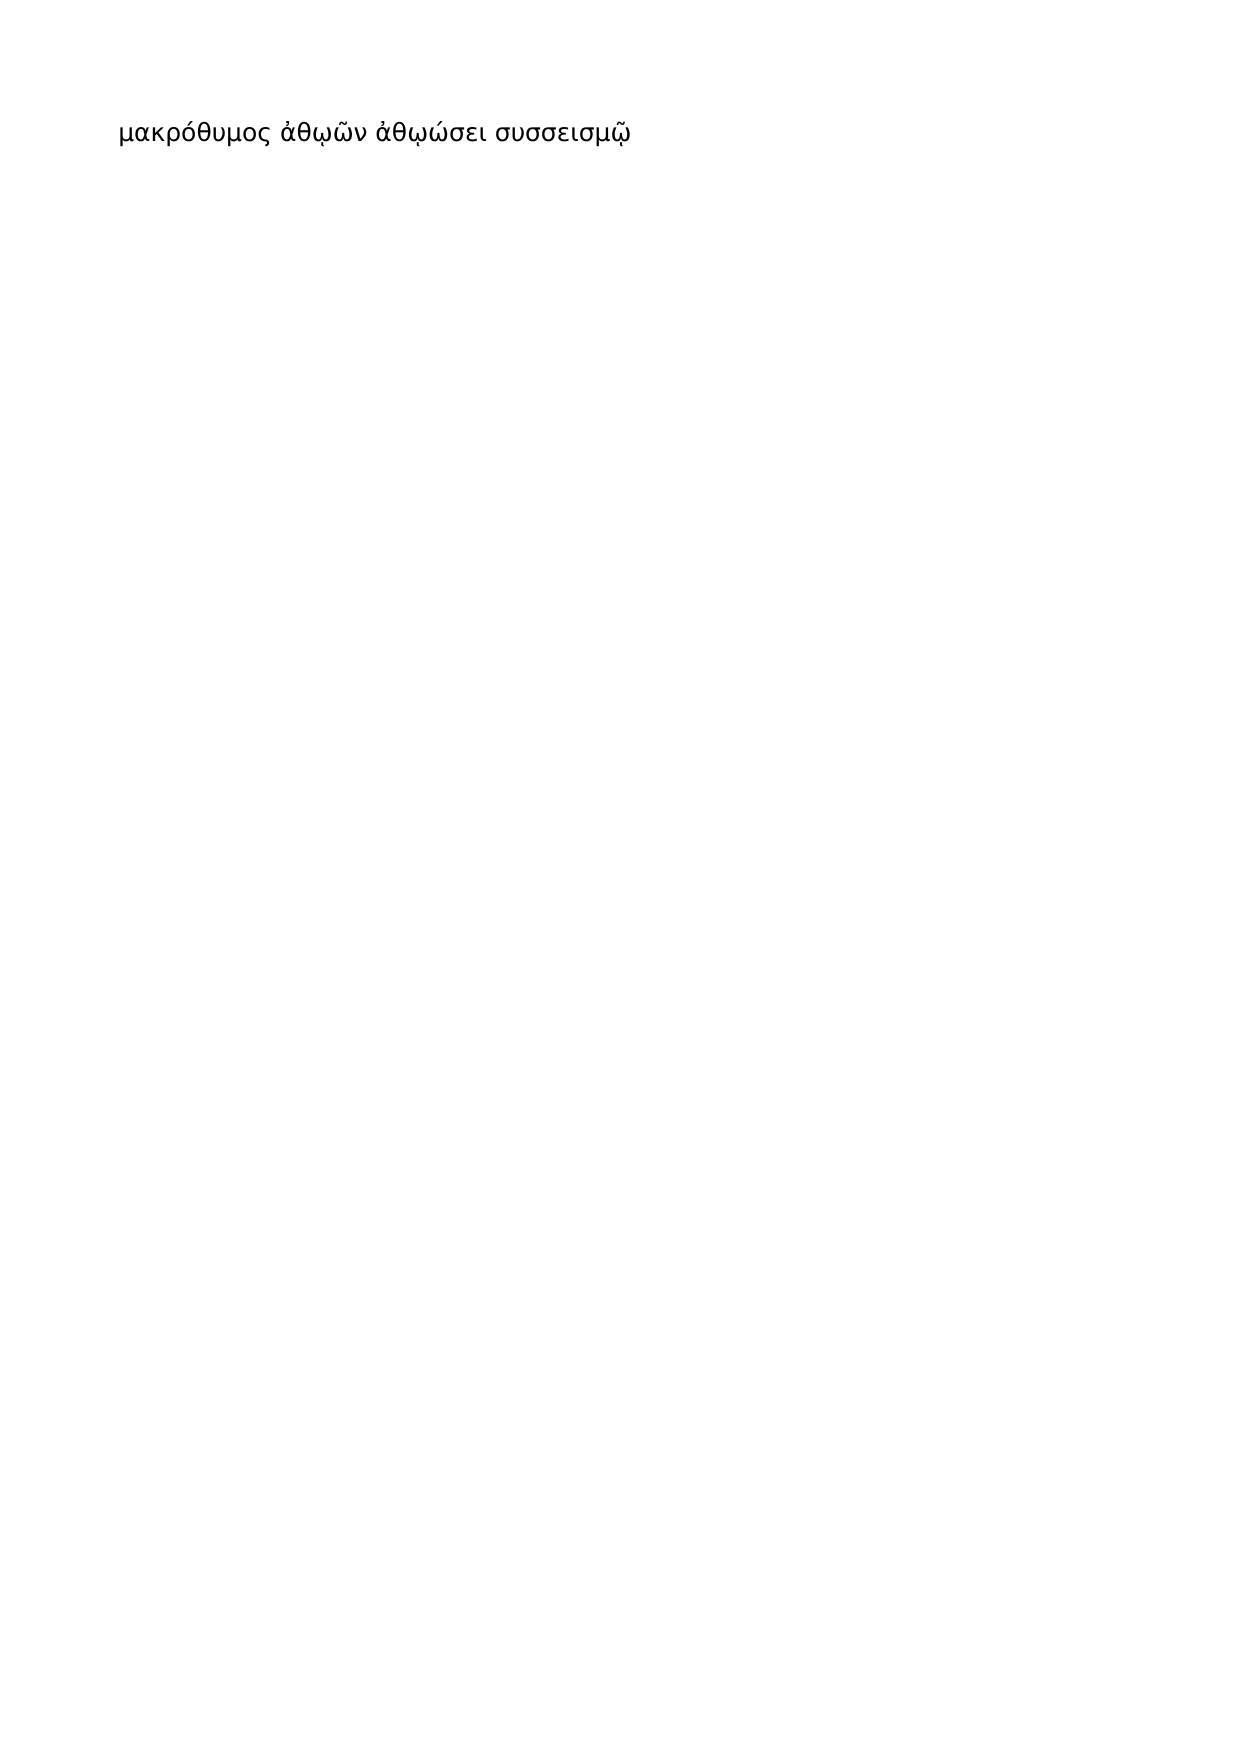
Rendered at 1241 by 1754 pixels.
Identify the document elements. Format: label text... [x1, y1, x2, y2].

text μακρόθυμος ἀθῳῶν ἀθῳώσει συσσεισμῷ [118, 118, 1122, 147]
